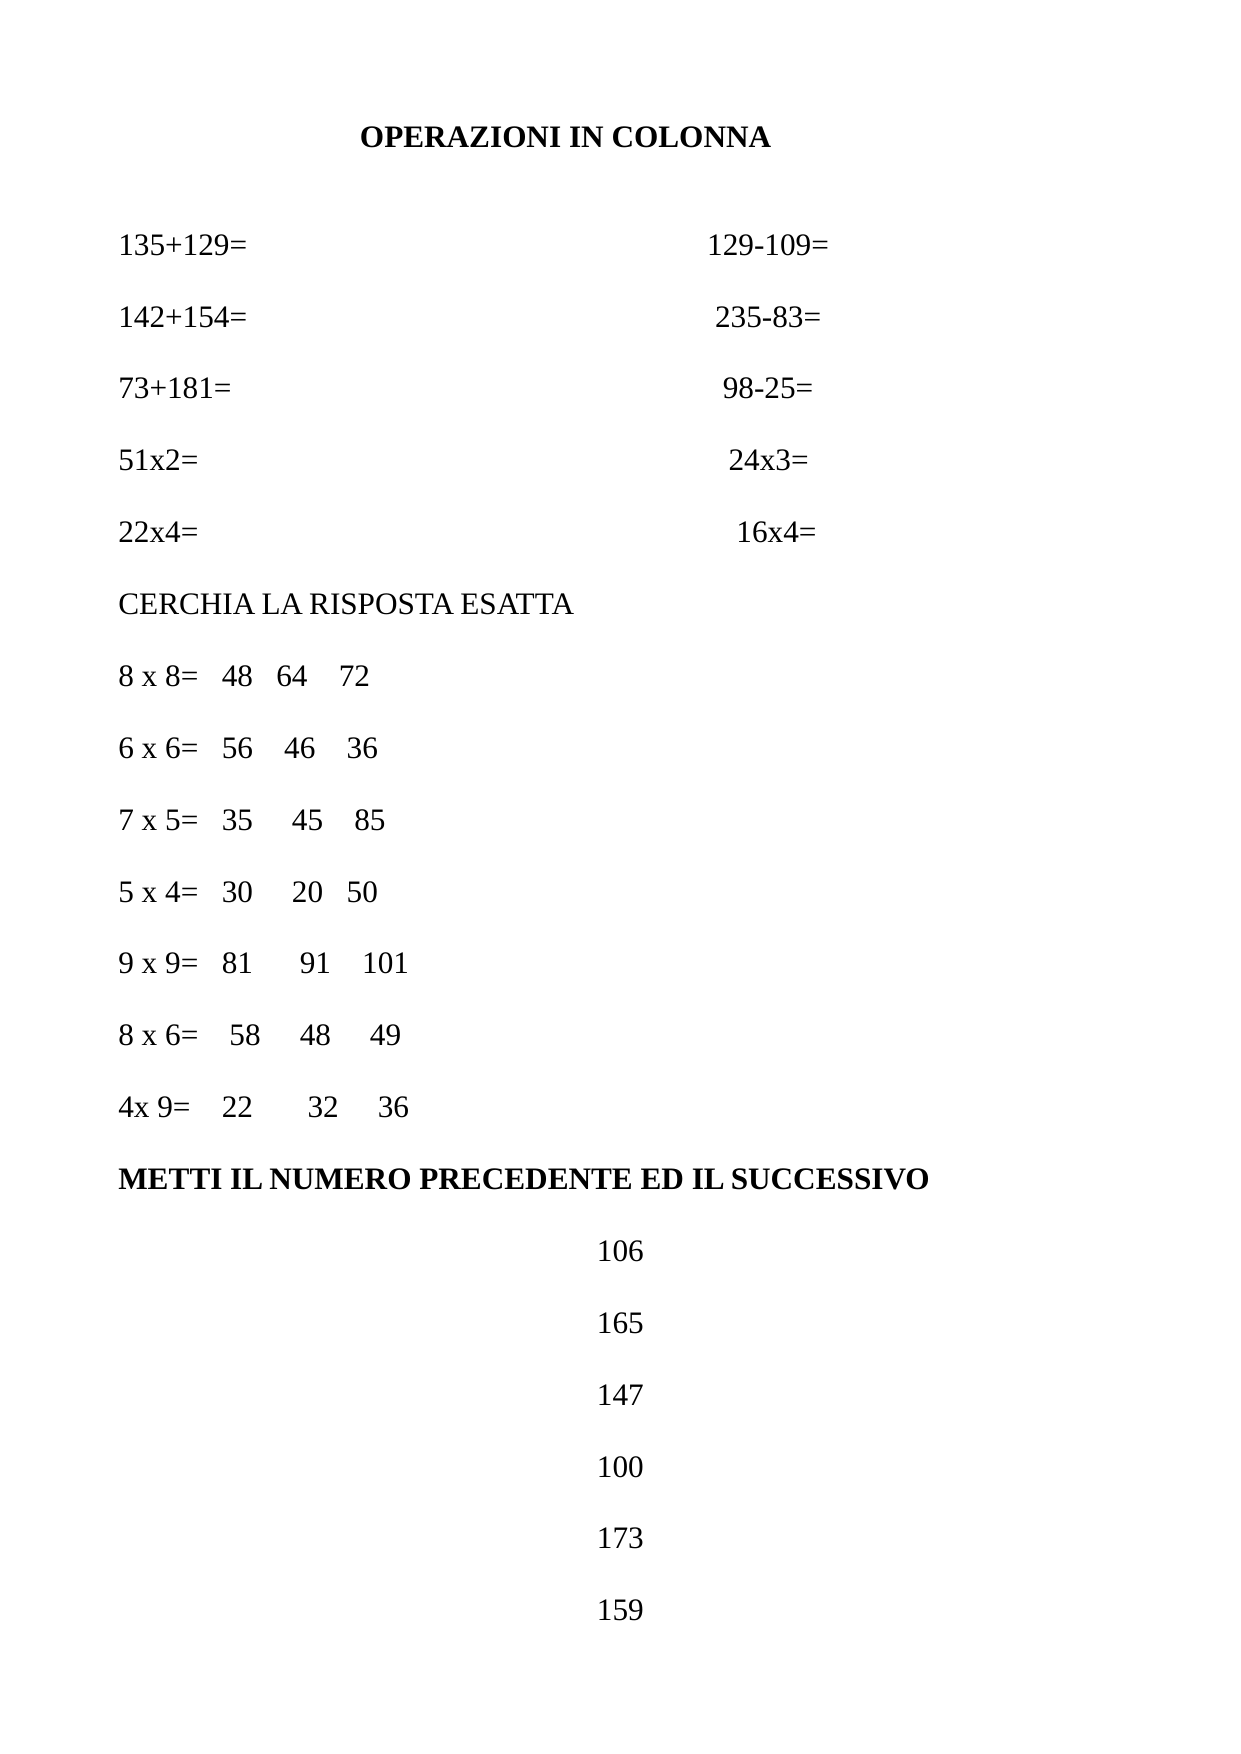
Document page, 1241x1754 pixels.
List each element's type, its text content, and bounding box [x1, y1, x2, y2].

text 7 x 5= 35 45 85 [118, 801, 1122, 837]
text 147 [118, 1376, 1122, 1412]
text 165 [118, 1304, 1122, 1340]
text 4x 9= 22 32 36 [118, 1088, 1122, 1124]
text 5 x 4= 30 20 50 [118, 873, 1122, 909]
text 73+181= 98-25= [118, 370, 1122, 406]
text 51x2= 24x3= [118, 442, 1122, 477]
text 9 x 9= 81 91 101 [118, 945, 1122, 981]
text METTI IL NUMERO PRECEDENTE ED IL SUCCESSIVO [118, 1160, 1122, 1196]
text 8 x 8= 48 64 72 [118, 657, 1122, 693]
text 135+129= 129-109= [118, 226, 1122, 262]
text OPERAZIONI IN COLONNA [118, 118, 1122, 154]
text 173 [118, 1520, 1122, 1556]
text 6 x 6= 56 46 36 [118, 729, 1122, 765]
text 100 [118, 1448, 1122, 1484]
text 106 [118, 1232, 1122, 1268]
text 159 [118, 1592, 1122, 1627]
text CERCHIA LA RISPOSTA ESATTA [118, 585, 1122, 621]
text 8 x 6= 58 48 49 [118, 1017, 1122, 1052]
text 22x4= 16x4= [118, 513, 1122, 549]
text 142+154= 235-83= [118, 298, 1122, 334]
